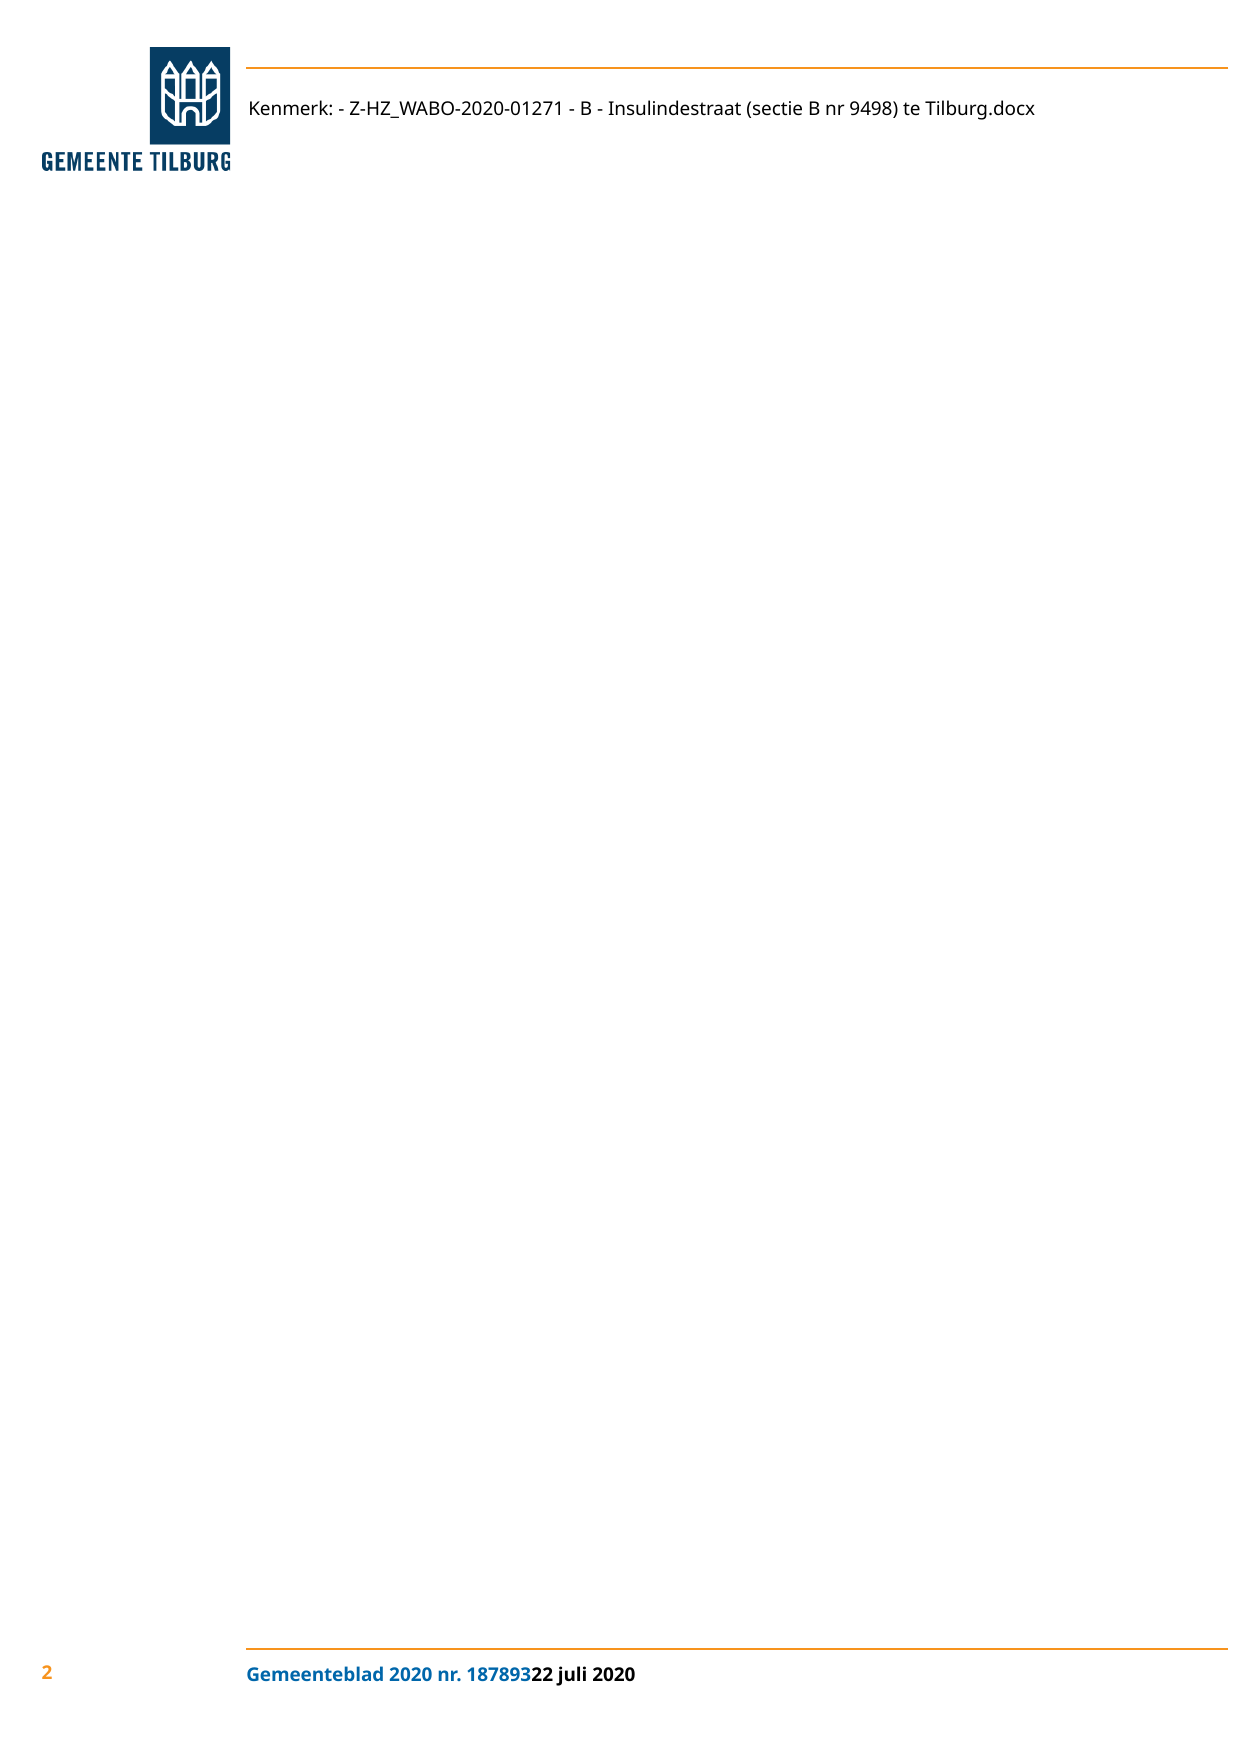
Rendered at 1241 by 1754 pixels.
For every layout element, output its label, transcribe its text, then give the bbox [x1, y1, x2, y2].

text Kenmerk: - Z-HZ_WABO-2020-01271 - B - Insulindestraat (sectie B nr 9498) te Tilburg.docx [248, 95, 1152, 121]
picture [41, 47, 231, 172]
